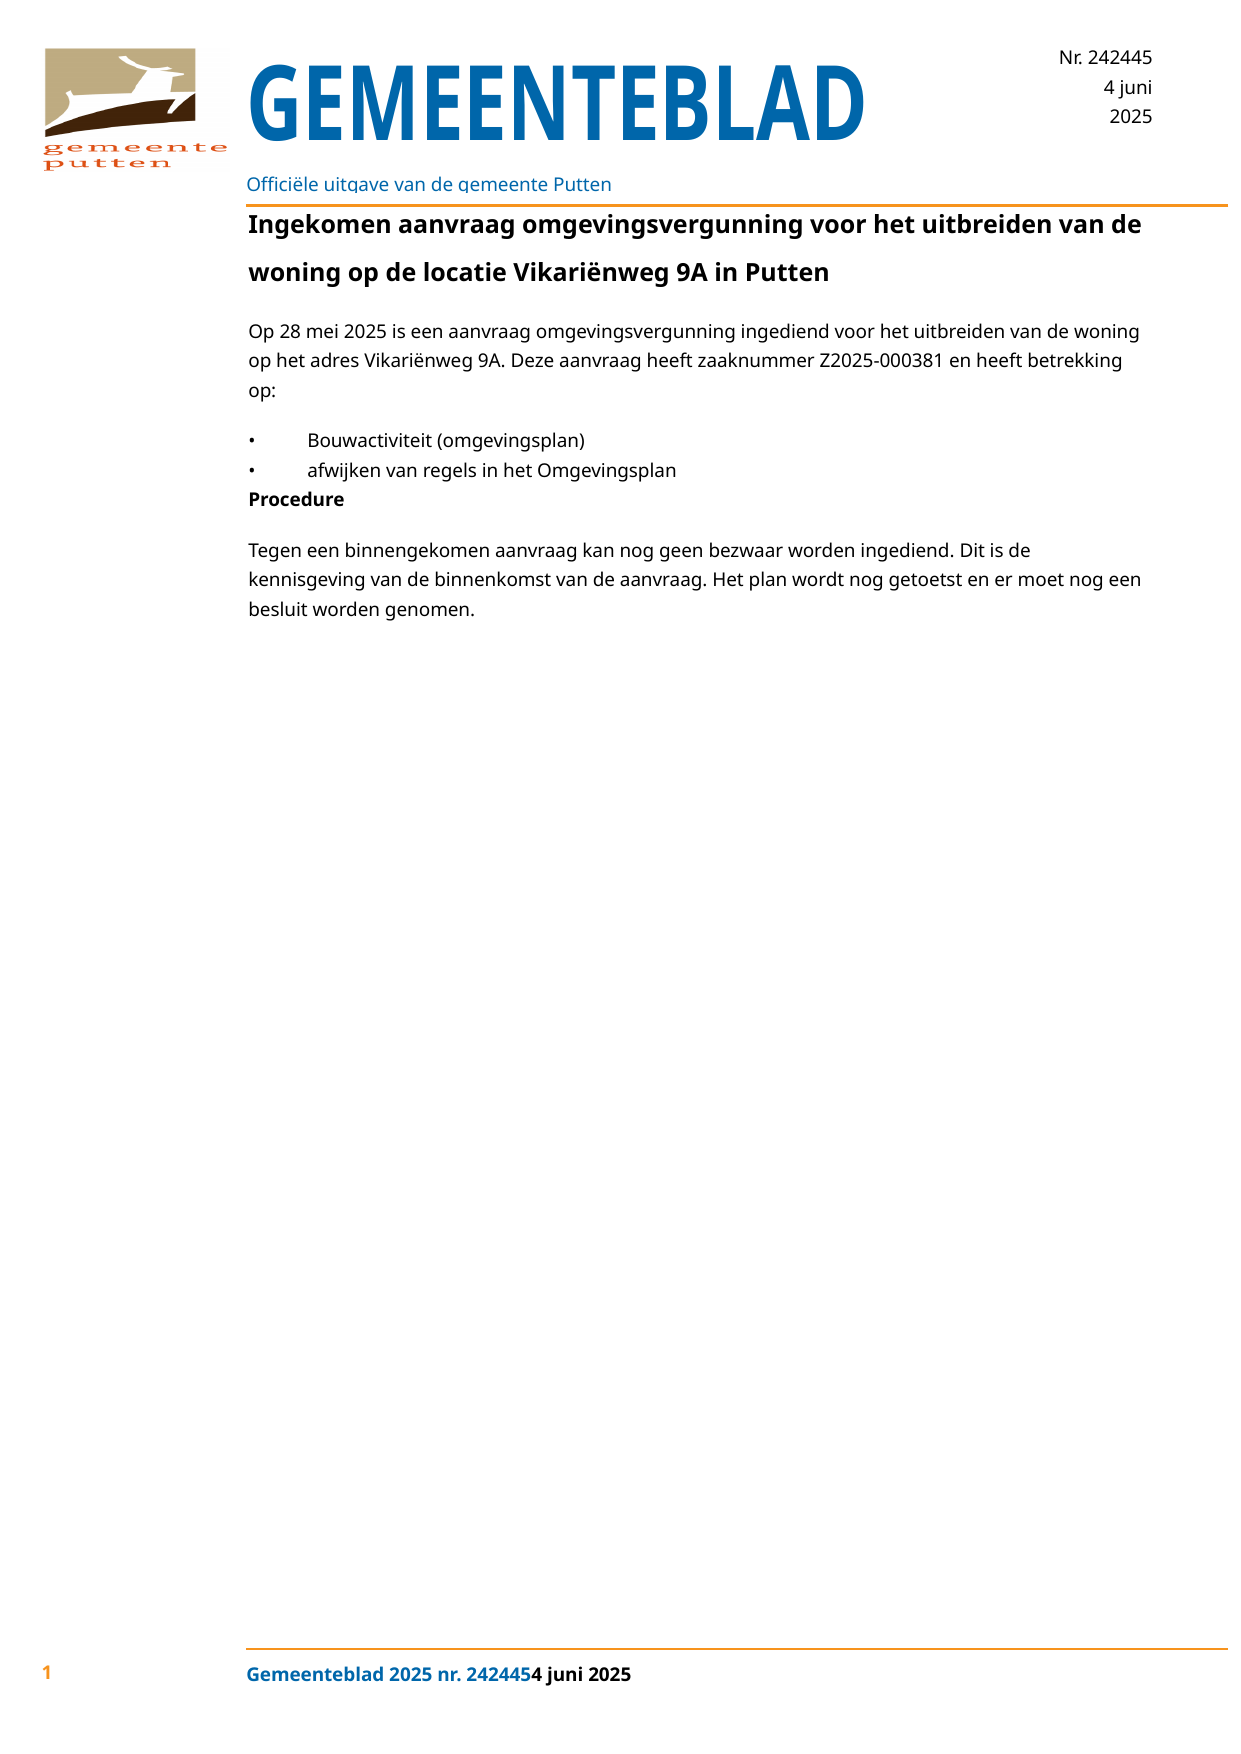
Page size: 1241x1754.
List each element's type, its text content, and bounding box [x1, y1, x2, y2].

text Procedure [248, 487, 1152, 512]
list afwijken van regels in het Omgevingsplan [248, 457, 1152, 483]
picture [41, 47, 231, 172]
text Tegen een binnengekomen aanvraag kan nog geen bezwaar worden ingediend. Dit is de kennisgeving van de binnenkomst van de aanvraag. Het plan wordt nog getoetst en er moet nog een besluit worden genomen. [248, 537, 1152, 622]
text Ingekomen aanvraag omgevingsvergunning voor het uitbreiden van de woning op de locatie Vikariënweg 9A in Putten [248, 207, 1152, 288]
list Bouwactiviteit (omgevingsplan) [248, 427, 1152, 453]
text Op 28 mei 2025 is een aanvraag omgevingsvergunning ingediend voor het uitbreiden van de woning op het adres Vikariënweg 9A. Deze aanvraag heeft zaaknummer Z2025-000381 en heeft betrekking op: [248, 318, 1152, 403]
